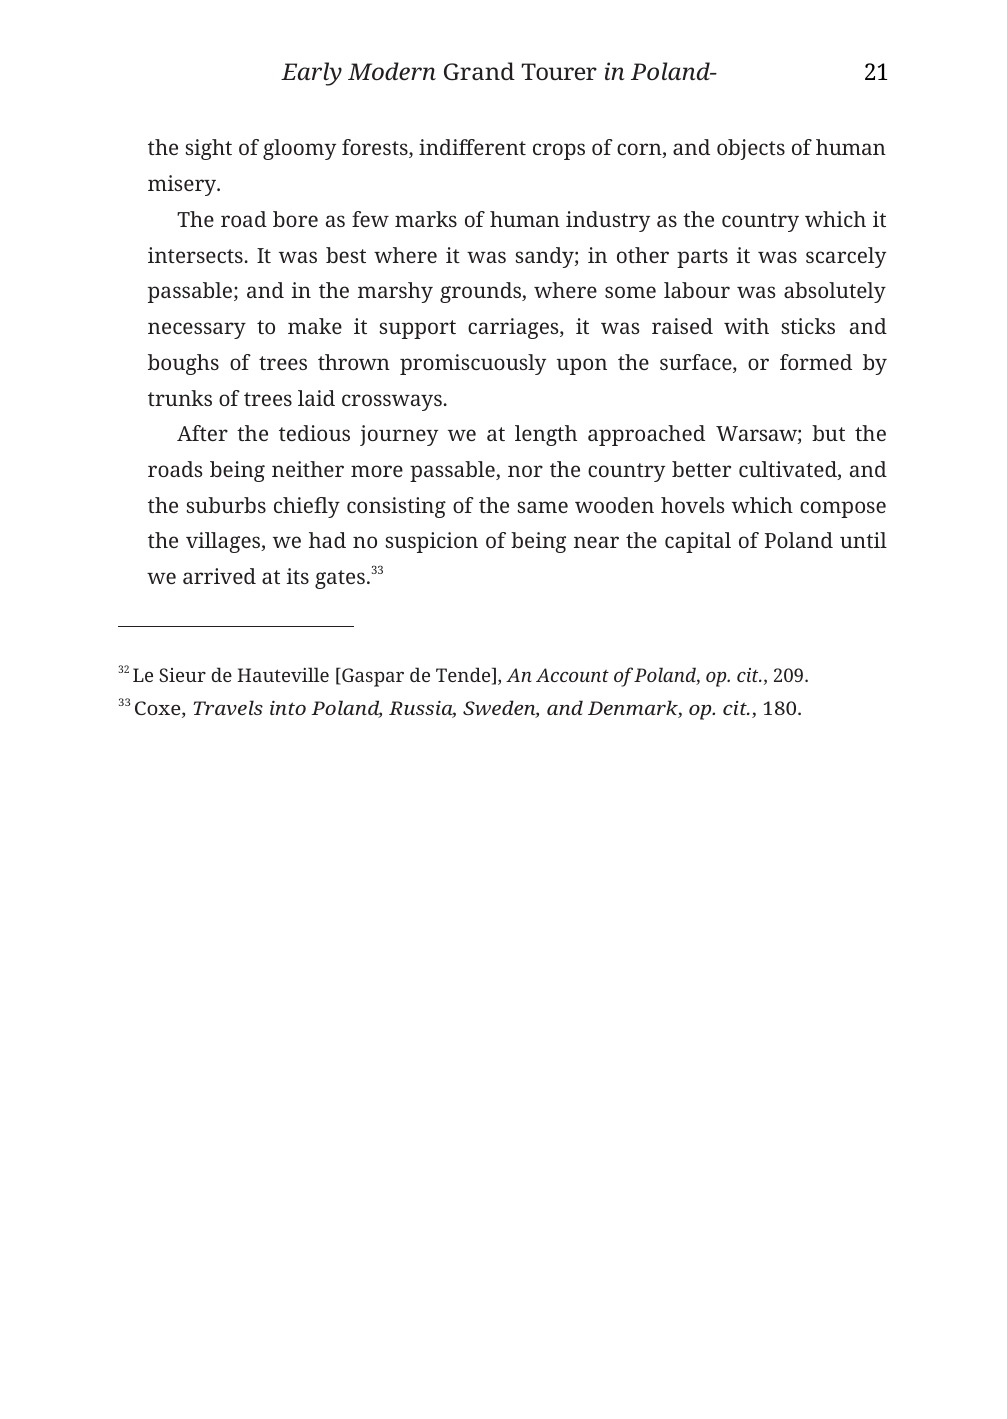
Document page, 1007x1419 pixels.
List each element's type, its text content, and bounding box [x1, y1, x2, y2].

text the sight of gloomy forests, indifferent crops of corn, and objects of human misery. [147, 133, 887, 197]
text After the tedious journey we at length approached Warsaw; but the roads being neither more passable, nor the country better cultivated, and the suburbs chiefly consisting of the same wooden hovels which compose the villages, we had no suspicion of being near the capital of Poland until we arrived at its gates.33 [147, 419, 887, 591]
text 32 Le Sieur de Hauteville [Gaspar de Tende], An Account of Poland, op. cit., 209. [118, 662, 898, 687]
text The road bore as few marks of human industry as the country which it intersects. It was best where it was sandy; in other parts it was scarcely passable; and in the marshy grounds, where some labour was absolutely necessary to make it support carriages, it was raised with sticks and boughs of trees thrown promiscuously upon the surface, or formed by trunks of trees laid crossways. [147, 205, 887, 412]
text 33 Coxe, Travels into Poland, Russia, Sweden, and Denmark, op. cit., 180. [118, 695, 898, 721]
